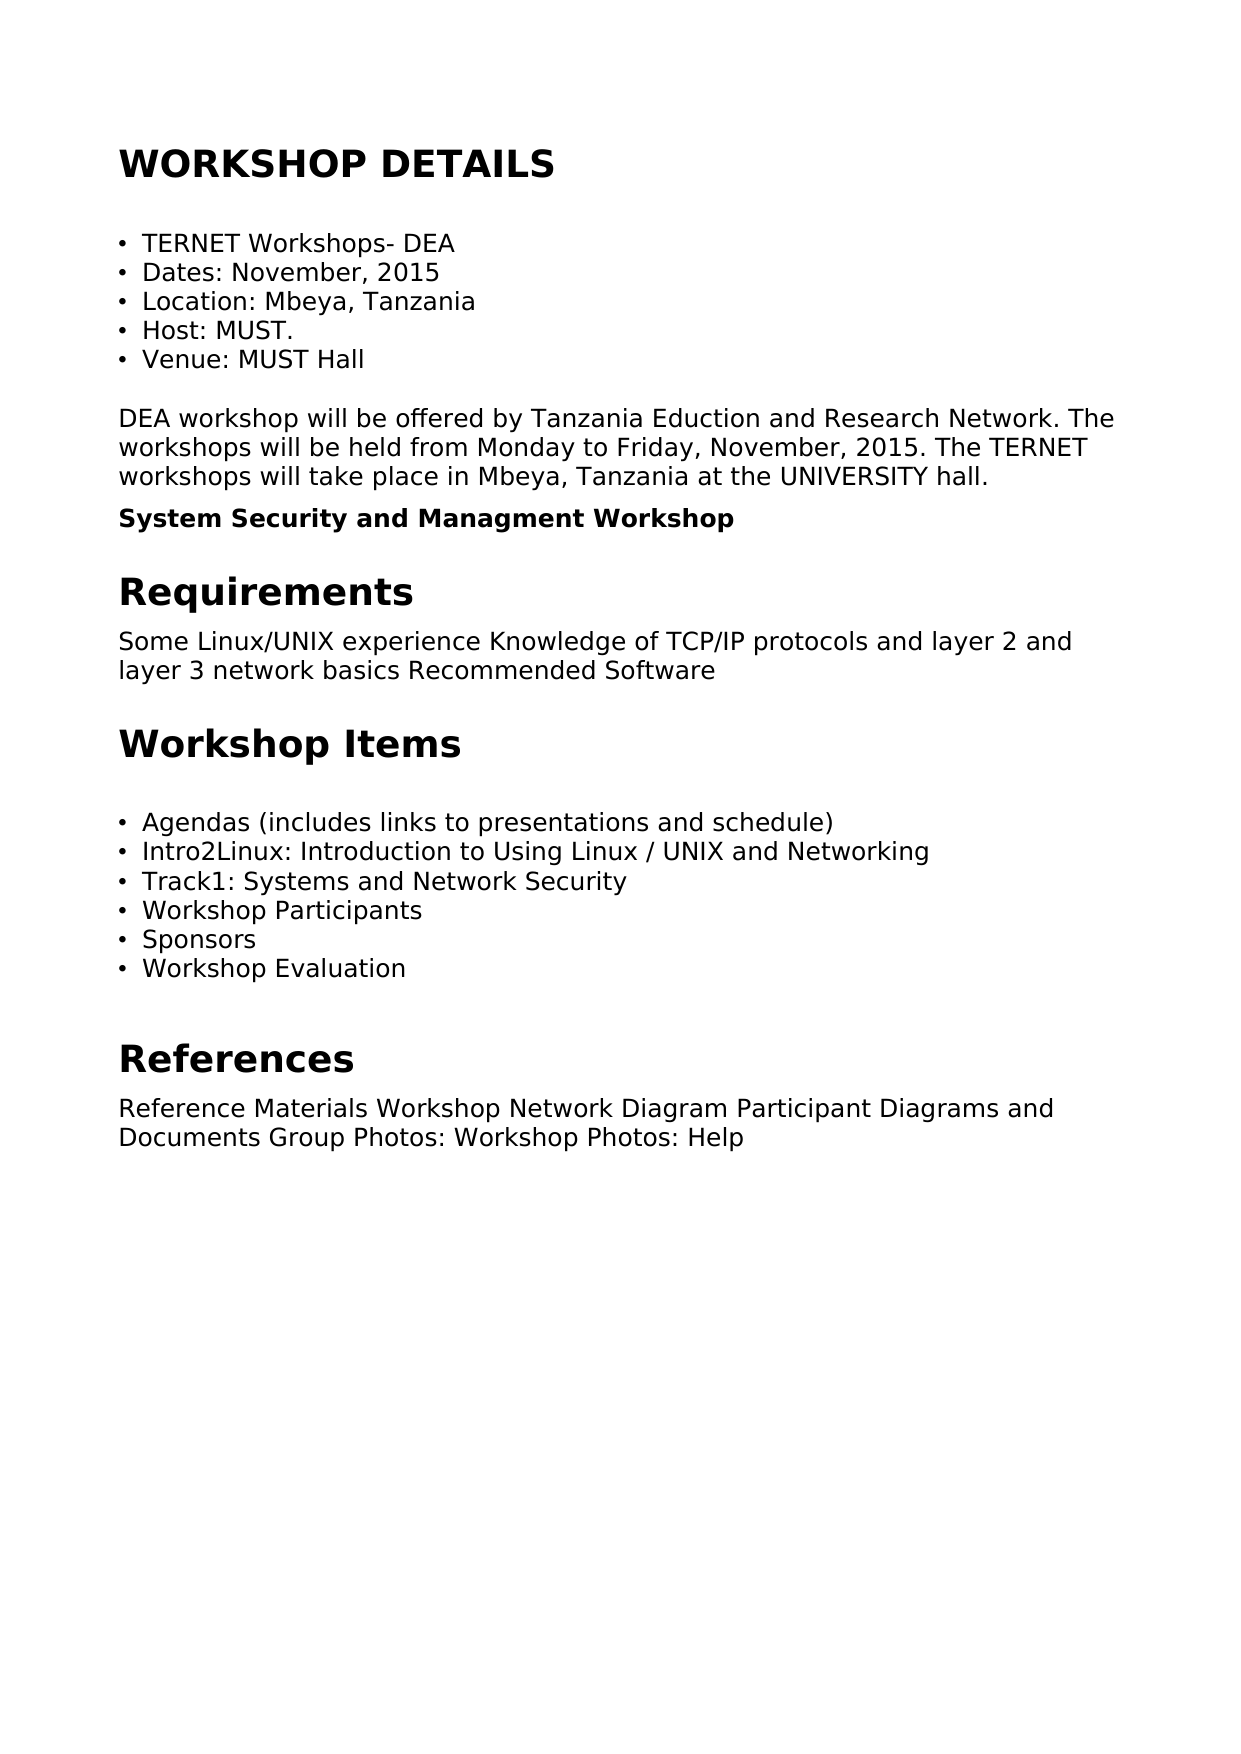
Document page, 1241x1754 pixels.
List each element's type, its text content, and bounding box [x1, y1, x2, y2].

list Intro2Linux: Introduction to Using Linux / UNIX and Networking [118, 837, 1122, 867]
list Venue: ​MUST Hall [118, 345, 1122, 374]
list Dates: November, 2015 [118, 258, 1122, 287]
list Sponsors [118, 925, 1122, 954]
list Track1: Systems and Network Security [118, 867, 1122, 896]
text Reference Materials Workshop Network Diagram Participant Diagrams and Documents Group Photos: Workshop Photos: Help [118, 1094, 1122, 1152]
list Host: MUST. [118, 316, 1122, 345]
subtitle Requirements [118, 571, 1122, 614]
list Location: Mbeya, Tanzania [118, 287, 1122, 316]
list Workshop Participants [118, 896, 1122, 925]
subtitle WORKSHOP DETAILS [118, 143, 1122, 187]
list TERNET Workshops- DEA [118, 229, 1122, 258]
subtitle References [118, 1038, 1122, 1081]
text DEA workshop will be offered by Tanzania Eduction and Research Network. The workshops will be held from Monday to Friday, November, 2015. The TERNET workshops will take place in Mbeya, Tanzania at the ​UNIVERSITY hall. [118, 404, 1122, 492]
text Some Linux/UNIX experience Knowledge of TCP/IP protocols and layer 2 and layer 3 network basics Recommended Software [118, 627, 1122, 685]
list ​Workshop Evaluation [118, 954, 1122, 983]
list Agendas (includes links to presentations and schedule) [118, 808, 1122, 837]
text System Security and Managment Workshop [118, 504, 1122, 533]
subtitle Workshop Items [118, 723, 1122, 766]
